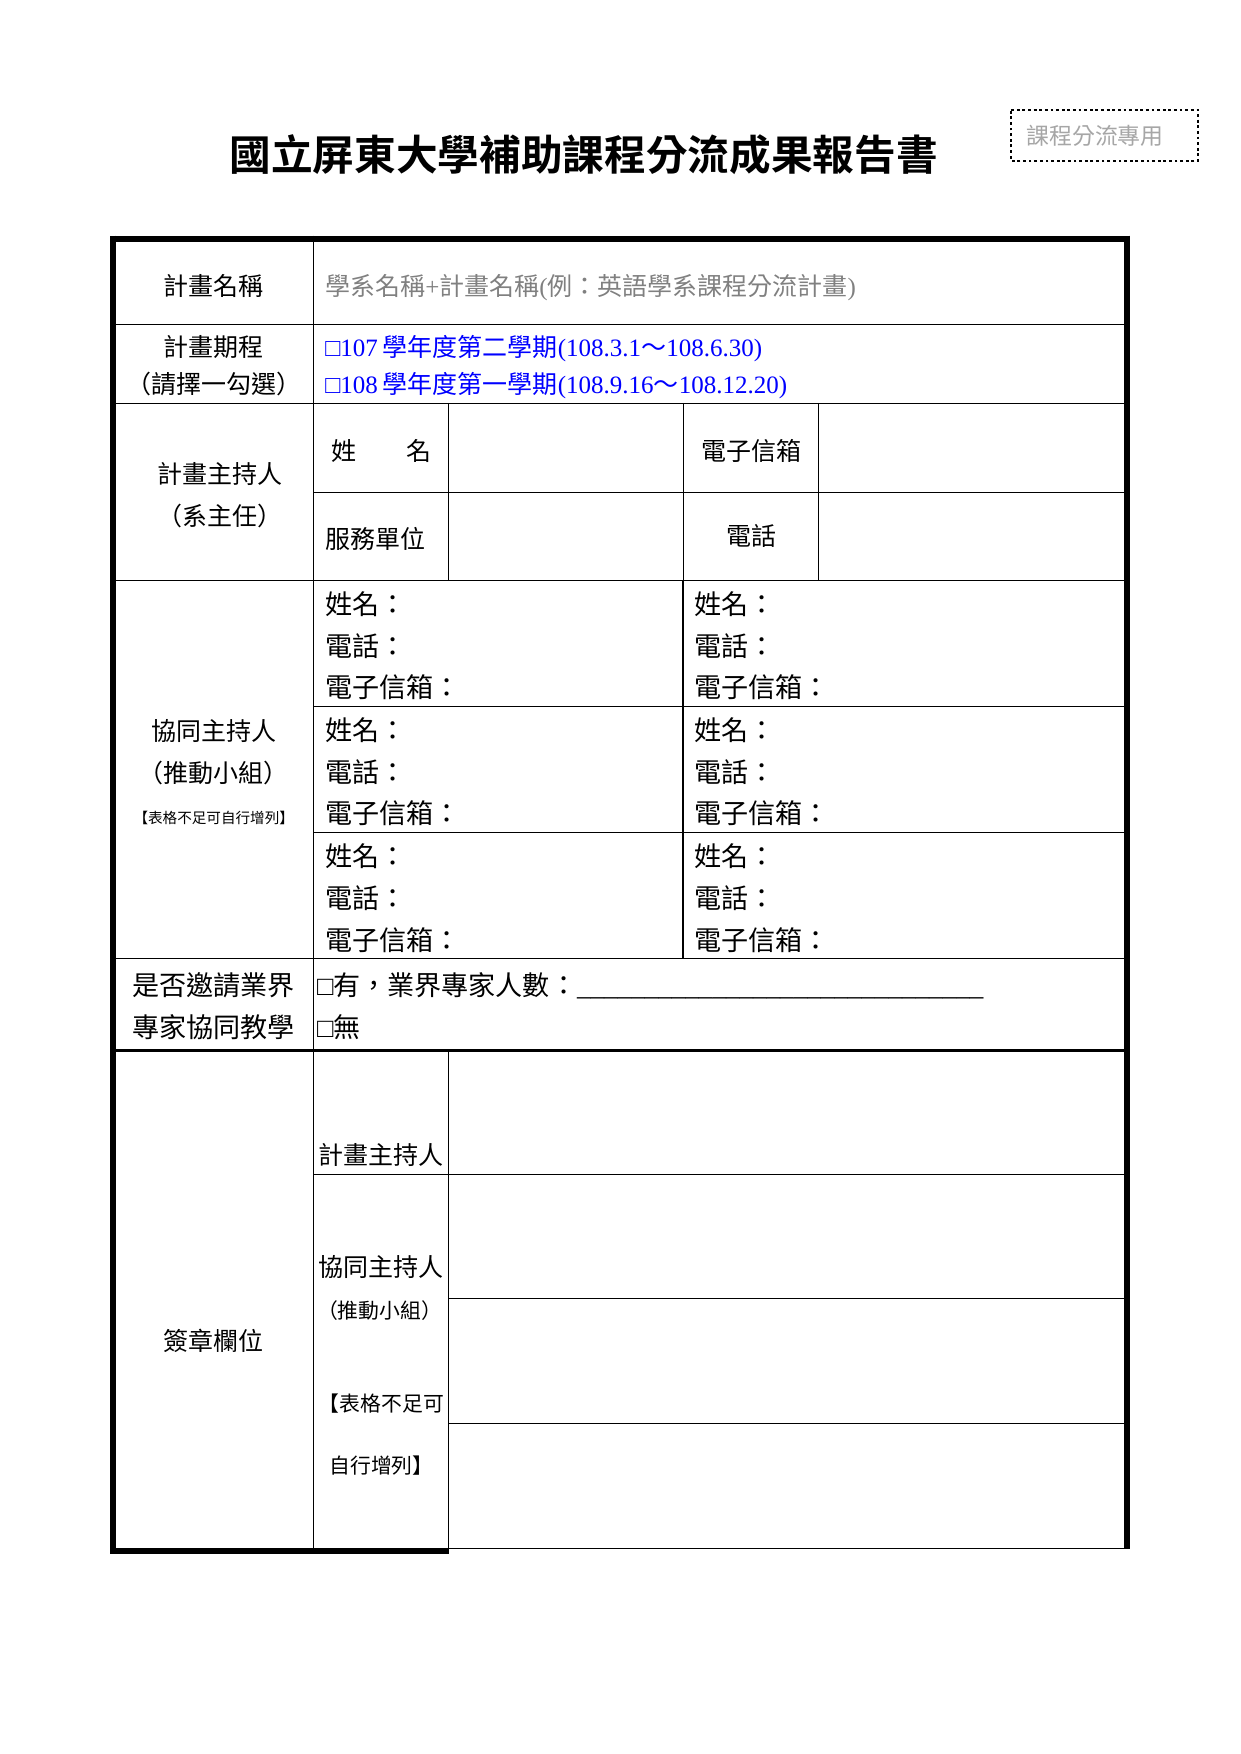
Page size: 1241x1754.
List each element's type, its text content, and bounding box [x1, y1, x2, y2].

table_cell □有，業界專家人數：______________________________ □無 [314, 959, 1124, 1049]
table_cell 姓名： 電話： 電子信箱： [684, 833, 1124, 958]
table_cell [449, 1052, 1124, 1174]
table_header 計畫名稱 [116, 242, 313, 324]
table_cell 電子信箱 [684, 404, 818, 492]
table_cell 計畫主持人 （系主任） [116, 404, 313, 580]
table_cell 姓 名 [314, 404, 448, 492]
table_cell □107學年度第二學期(108.3.1～108.6.30) □108學年度第一學期(108.9.16～108.12.20) [314, 325, 1124, 403]
table_cell [449, 493, 683, 580]
table_cell 電話 [684, 493, 818, 580]
table_header 學系名稱+計畫名稱(例：英語學系課程分流計畫) [314, 242, 1124, 324]
table_cell 姓名： 電話： 電子信箱： [314, 707, 682, 832]
table_cell 姓名： 電話： 電子信箱： [314, 581, 682, 706]
table_cell [819, 493, 1124, 580]
table_cell 協同主持人 （推動小組） 【表格不足可自行增列】 [314, 1175, 448, 1548]
table_cell 姓名： 電話： 電子信箱： [684, 581, 1124, 706]
table_cell 姓名： 電話： 電子信箱： [684, 707, 1124, 832]
table_cell 服務單位 [314, 493, 448, 580]
table_cell 計畫期程 （請擇一勾選） [116, 325, 313, 403]
table_cell [819, 404, 1124, 492]
text 國立屏東大學補助課程分流成果報告書 [1, 111, 1165, 173]
table_cell 姓名： 電話： 電子信箱： [314, 833, 682, 958]
table_cell 計畫主持人 [314, 1052, 448, 1174]
table_cell [449, 1299, 1124, 1423]
table_cell [449, 1175, 1124, 1298]
table_cell 協同主持人 （推動小組） 【表格不足可自行增列】 [116, 581, 313, 958]
table_cell [449, 1424, 1124, 1548]
table_cell [449, 404, 683, 492]
table_cell 簽章欄位 [116, 1052, 313, 1548]
table_cell 是否邀請業界 專家協同教學 [116, 959, 313, 1049]
